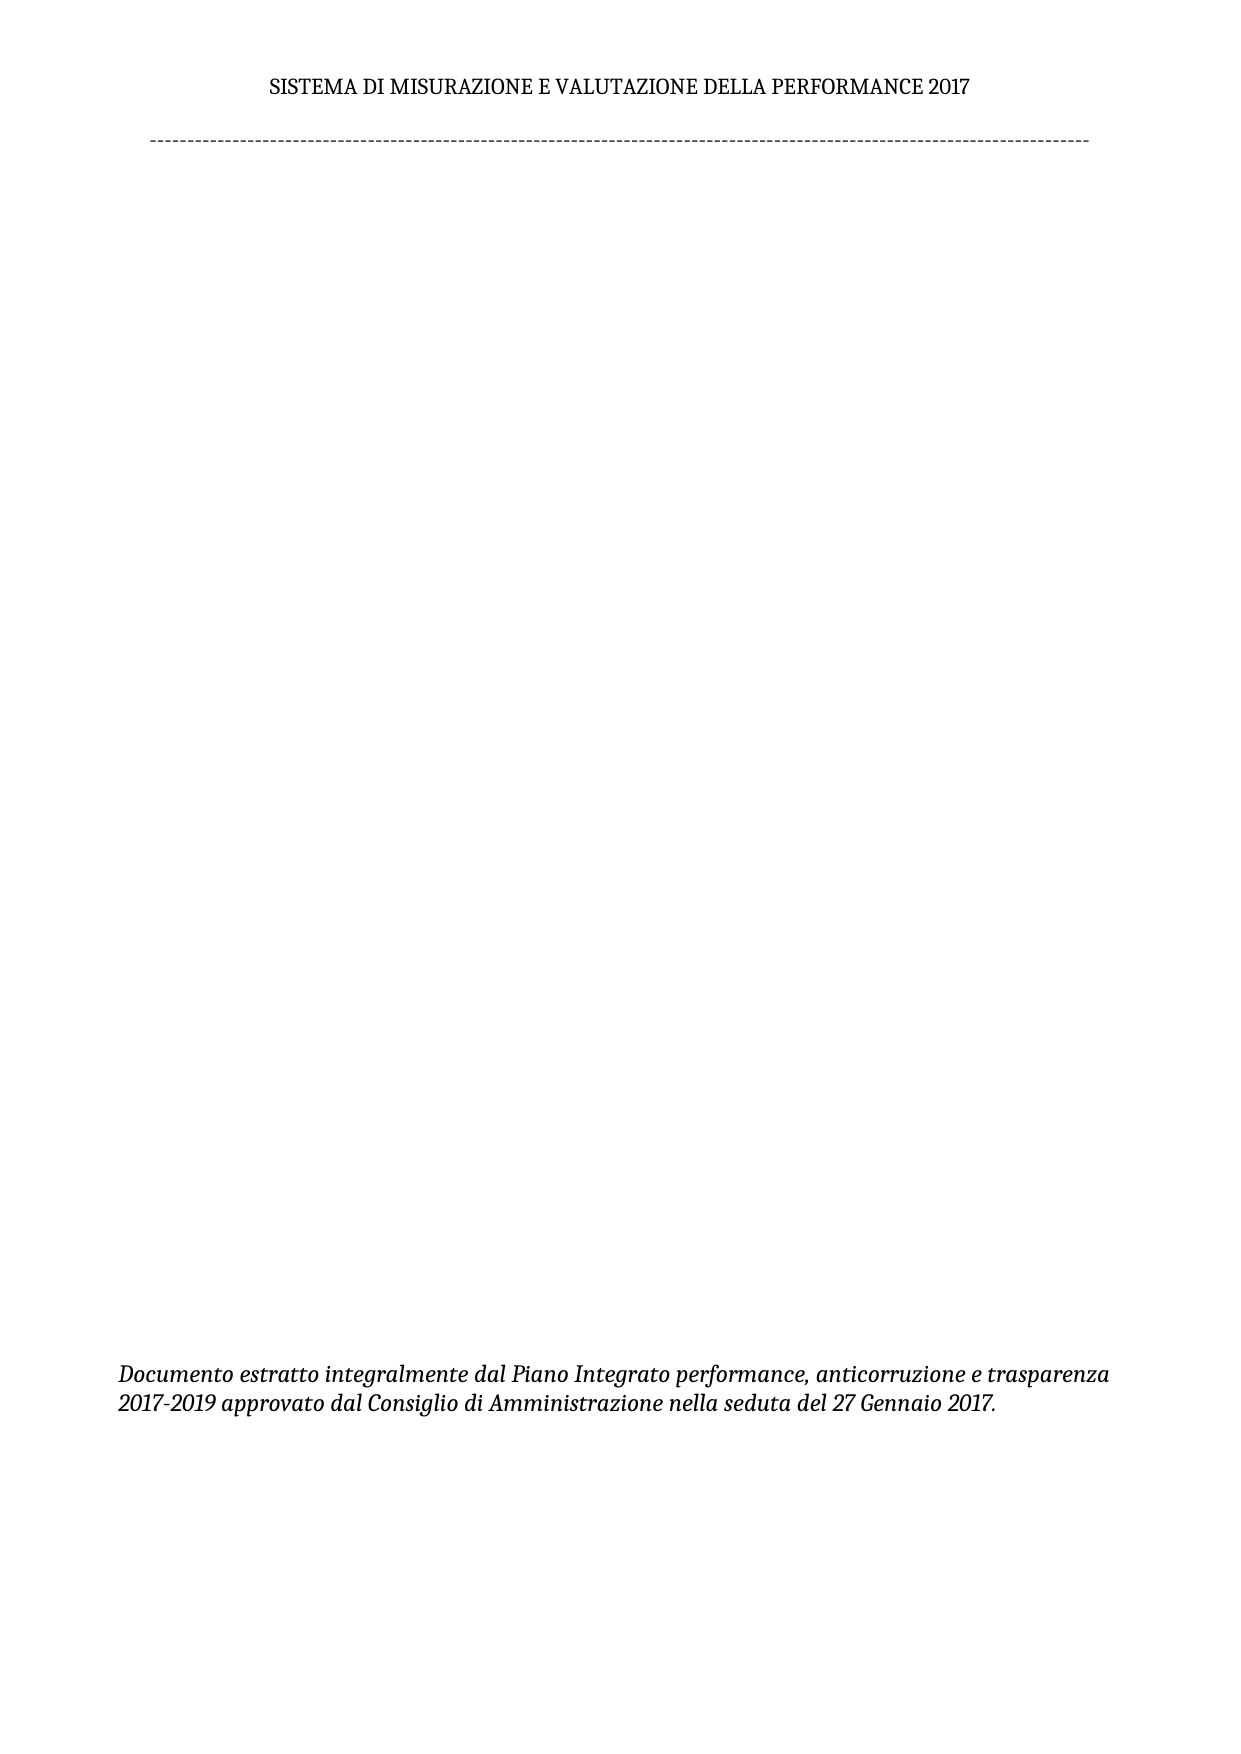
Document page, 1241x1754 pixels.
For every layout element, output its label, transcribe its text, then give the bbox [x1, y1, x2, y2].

text Documento estratto integralmente dal Piano Integrato performance, anticorruzione e trasparenza 2017-2019 approvato dal Consiglio di Amministrazione nella seduta del 27 Gennaio 2017. [118, 1360, 1122, 1417]
